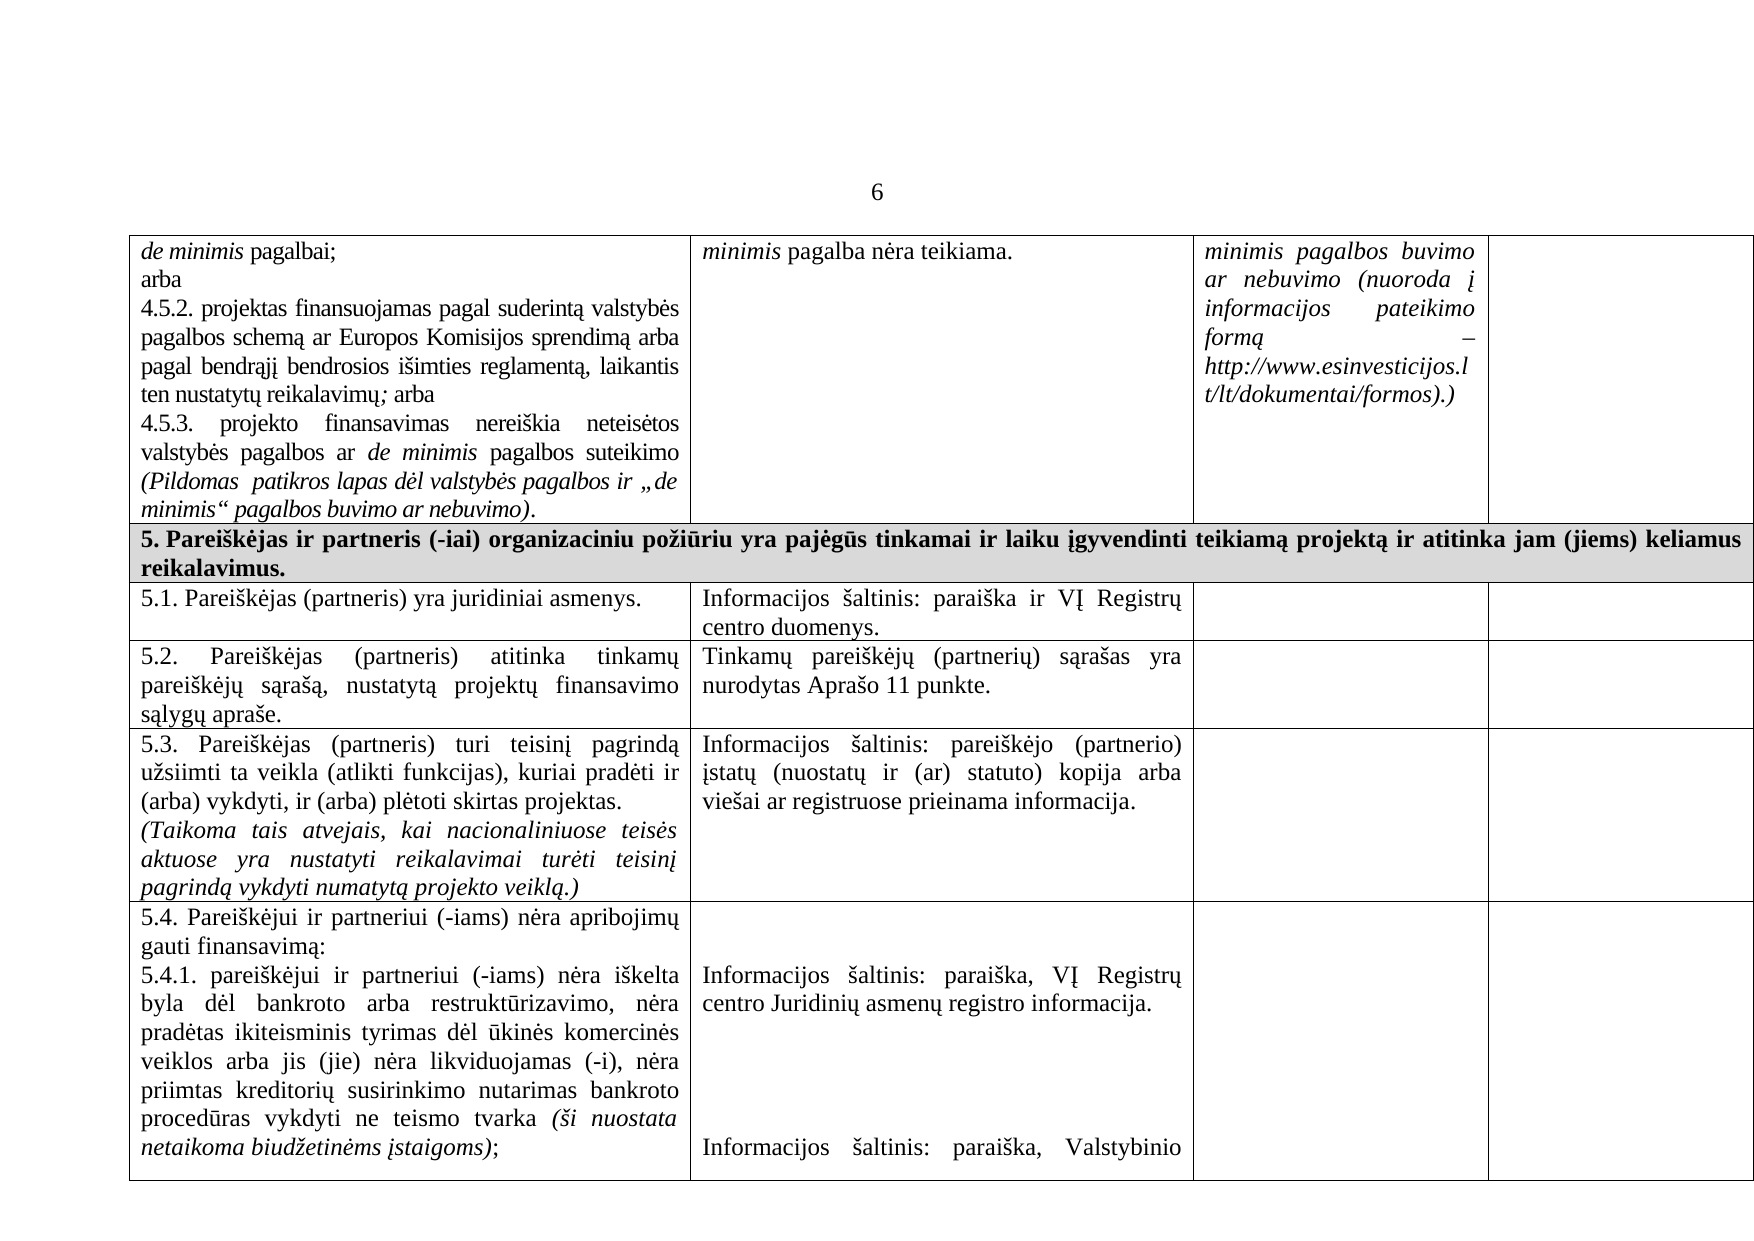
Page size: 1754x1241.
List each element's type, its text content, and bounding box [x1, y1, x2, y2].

table_cell Informacijos šaltinis: paraiška, VĮ Registrų centro Juridinių asmenų registro informacija. Informacijos šaltinis: paraiška, Valstybinio [691, 902, 1193, 1180]
table_cell 5.1. Pareiškėjas (partneris) yra juridiniai asmenys. [130, 583, 690, 640]
table_cell 5. Pareiškėjas ir partneris (-iai) organizaciniu požiūriu yra pajėgūs tinkamai ir laiku įgyvendinti teikiamą projektą ir atitinka jam (jiems) keliamus reikalavimus. [130, 524, 1753, 582]
table_cell [1194, 641, 1488, 728]
table_cell 5.2. Pareiškėjas (partneris) atitinka tinkamų pareiškėjų sąrašą, nustatytą projektų finansavimo sąlygų apraše. [130, 641, 690, 728]
table_cell de minimis pagalbai; arba 4.5.2. projektas finansuojamas pagal suderintą valstybės pagalbos schemą ar Europos Komisijos sprendimą arba pagal bendrąjį bendrosios išimties reglamentą, laikantis ten nustatytų reikalavimų; arba 4.5.3. projekto finansavimas nereiškia neteisėtos valstybės pagalbos ar de minimis pagalbos suteikimo (Pildomas patikros lapas dėl valstybės pagalbos ir „de minimis“ pagalbos buvimo ar nebuvimo). [130, 236, 690, 523]
table_cell [1489, 236, 1753, 523]
table_cell 5.4. Pareiškėjui ir partneriui (-iams) nėra apribojimų gauti finansavimą: 5.4.1. pareiškėjui ir partneriui (-iams) nėra iškelta byla dėl bankroto arba restruktūrizavimo, nėra pradėtas ikiteisminis tyrimas dėl ūkinės komercinės veiklos arba jis (jie) nėra likviduojamas (-i), nėra priimtas kreditorių susirinkimo nutarimas bankroto procedūras vykdyti ne teismo tvarka (ši nuostata netaikoma biudžetinėms įstaigoms); [130, 902, 690, 1180]
table_cell [1489, 729, 1753, 901]
table_cell [1194, 902, 1488, 1180]
table_cell 5.3. Pareiškėjas (partneris) turi teisinį pagrindą užsiimti ta veikla (atlikti funkcijas), kuriai pradėti ir (arba) vykdyti, ir (arba) plėtoti skirtas projektas. (Taikoma tais atvejais, kai nacionaliniuose teisės aktuose yra nustatyti reikalavimai turėti teisinį pagrindą vykdyti numatytą projekto veiklą.) [130, 729, 690, 901]
table_cell [1489, 902, 1753, 1180]
table_cell Informacijos šaltinis: pareiškėjo (partnerio) įstatų (nuostatų ir (ar) statuto) kopija arba viešai ar registruose prieinama informacija. [691, 729, 1193, 901]
table_cell [1194, 583, 1488, 640]
table_cell minimis pagalba nėra teikiama. [691, 236, 1193, 523]
table_cell [1194, 729, 1488, 901]
table_cell minimis pagalbos buvimo ar nebuvimo (nuoroda į informacijos pateikimo formą – http://www.esinvesticijos.lt/lt/dokumentai/formos).) [1194, 236, 1488, 523]
table_cell [1489, 641, 1753, 728]
table_cell [1489, 583, 1753, 640]
table_cell Tinkamų pareiškėjų (partnerių) sąrašas yra nurodytas Aprašo 11 punkte. [691, 641, 1193, 728]
table_cell Informacijos šaltinis: paraiška ir VĮ Registrų centro duomenys. [691, 583, 1193, 640]
